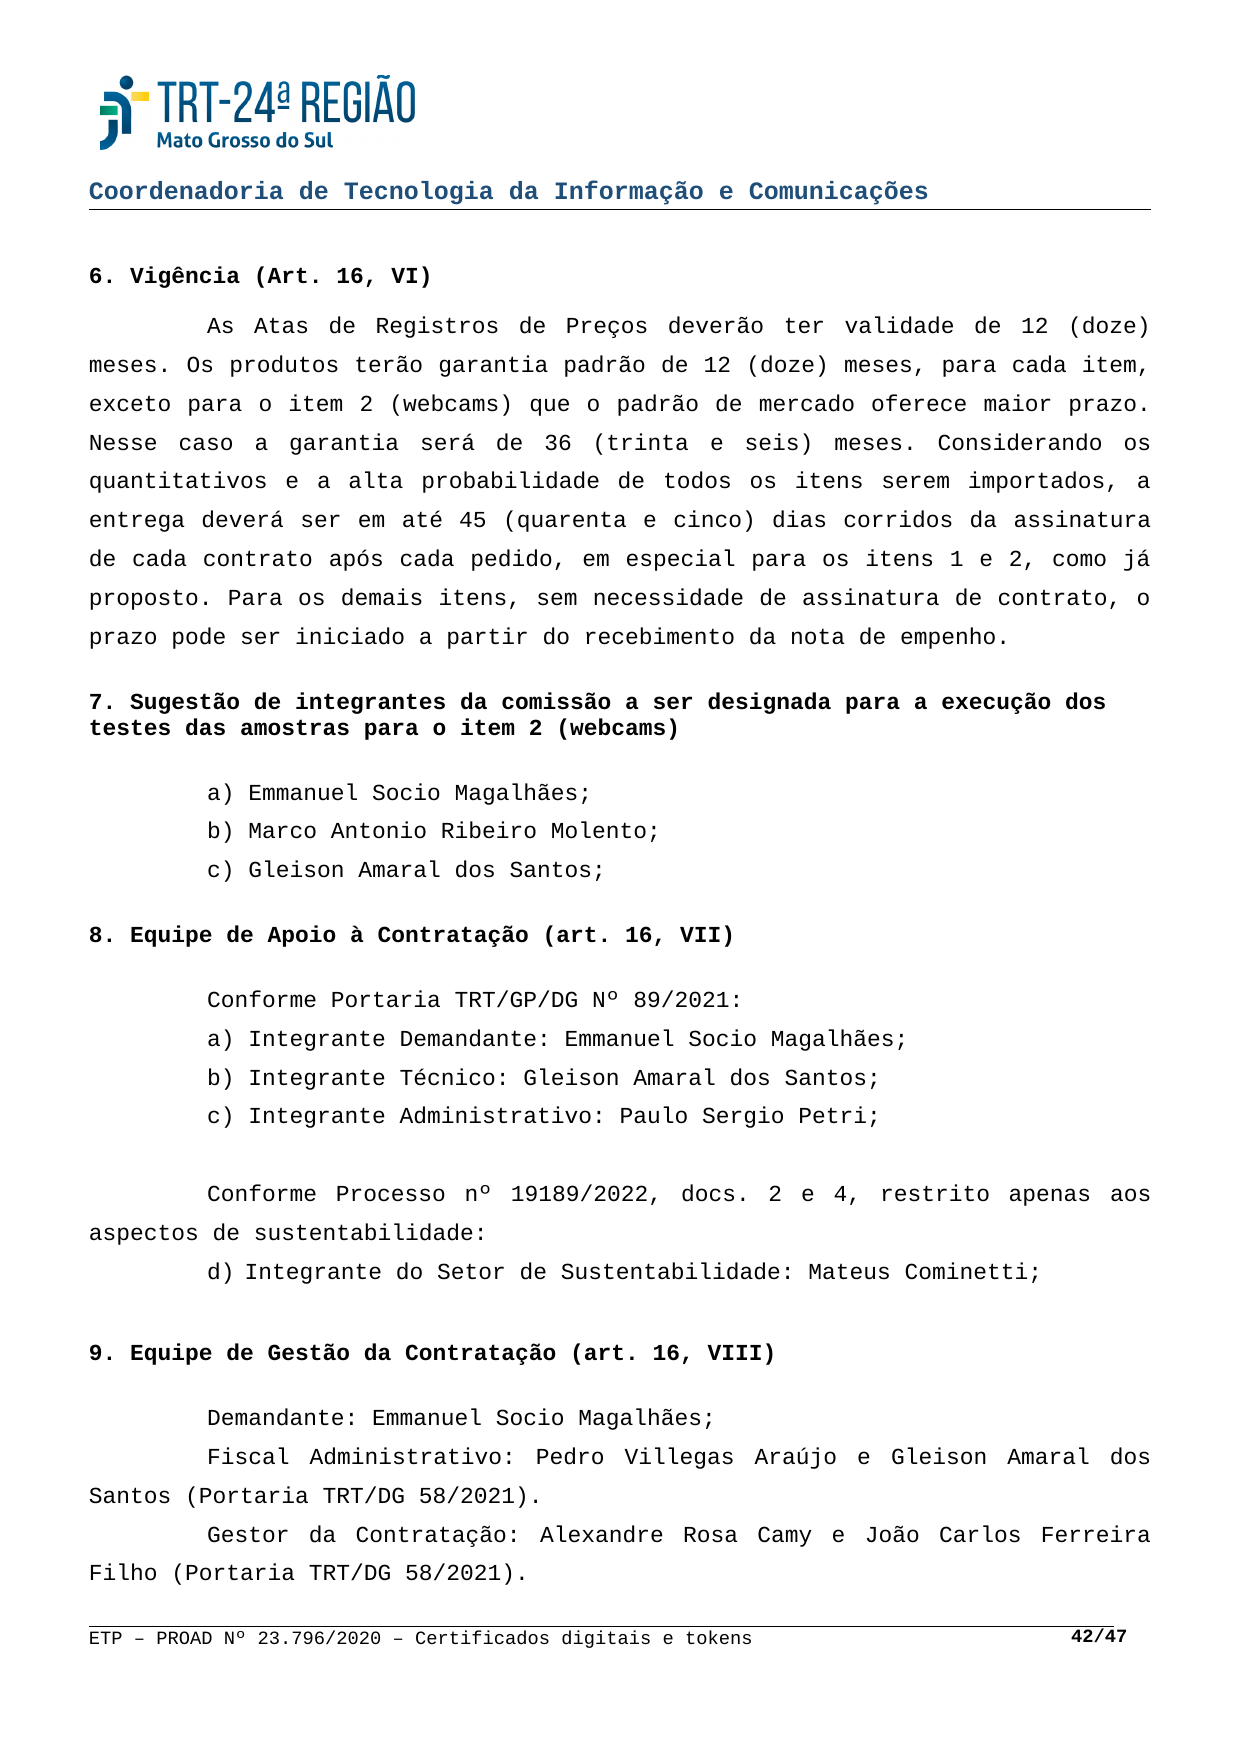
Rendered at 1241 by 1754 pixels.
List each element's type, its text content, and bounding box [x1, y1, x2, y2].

text Fiscal Administrativo: Pedro Villegas Araújo e Gleison Amaral dos Santos (Portaria TRT/DG 58/2021). [89, 1445, 1151, 1510]
text b) Integrante Técnico: Gleison Amaral dos Santos; [89, 1066, 1151, 1092]
text a) Emmanuel Socio Magalhães; [89, 781, 1151, 807]
text Demandante: Emmanuel Socio Magalhães; [89, 1406, 1151, 1432]
text Conforme Portaria TRT/GP/DG Nº 89/2021: [89, 988, 1151, 1014]
text 9. Equipe de Gestão da Contratação (art. 16, VIII) [89, 1342, 1151, 1367]
text c) Gleison Amaral dos Santos; [89, 858, 1151, 884]
text Gestor da Contratação: Alexandre Rosa Camy e João Carlos Ferreira Filho (Portaria TRT/DG 58/2021). [89, 1523, 1151, 1588]
text b) Marco Antonio Ribeiro Molento; [89, 820, 1151, 846]
text 8. Equipe de Apoio à Contratação (art. 16, VII) [89, 923, 1151, 949]
text c) Integrante Administrativo: Paulo Sergio Petri; [89, 1105, 1151, 1131]
text a) Integrante Demandante: Emmanuel Socio Magalhães; [89, 1027, 1151, 1053]
text As Atas de Registros de Preços deverão ter validade de 12 (doze) meses. Os produtos terão garantia padrão de 12 (doze) meses, para cada item, exceto para o item 2 (webcams) que o padrão de mercado oferece maior prazo. Nesse caso a garantia será de 36 (trinta e seis) meses. Considerando os quantitativos e a alta probabilidade de todos os itens serem importados, a entrega deverá ser em até 45 (quarenta e cinco) dias corridos da assinatura de cada contrato após cada pedido, em especial para os itens 1 e 2, como já proposto. Para os demais itens, sem necessidade de assinatura de contrato, o prazo pode ser iniciado a partir do recebimento da nota de empenho. [89, 314, 1151, 651]
list Integrante do Setor de Sustentabilidade: Mateus Cominetti; [207, 1260, 1151, 1286]
text Conforme Processo nº 19189/2022, docs. 2 e 4, restrito apenas aos aspectos de sustentabilidade: [89, 1182, 1151, 1247]
text 6. Vigência (Art. 16, VI) [89, 265, 1151, 291]
text 7. Sugestão de integrantes da comissão a ser designada para a execução dos testes das amostras para o item 2 (webcams) [89, 690, 1151, 742]
